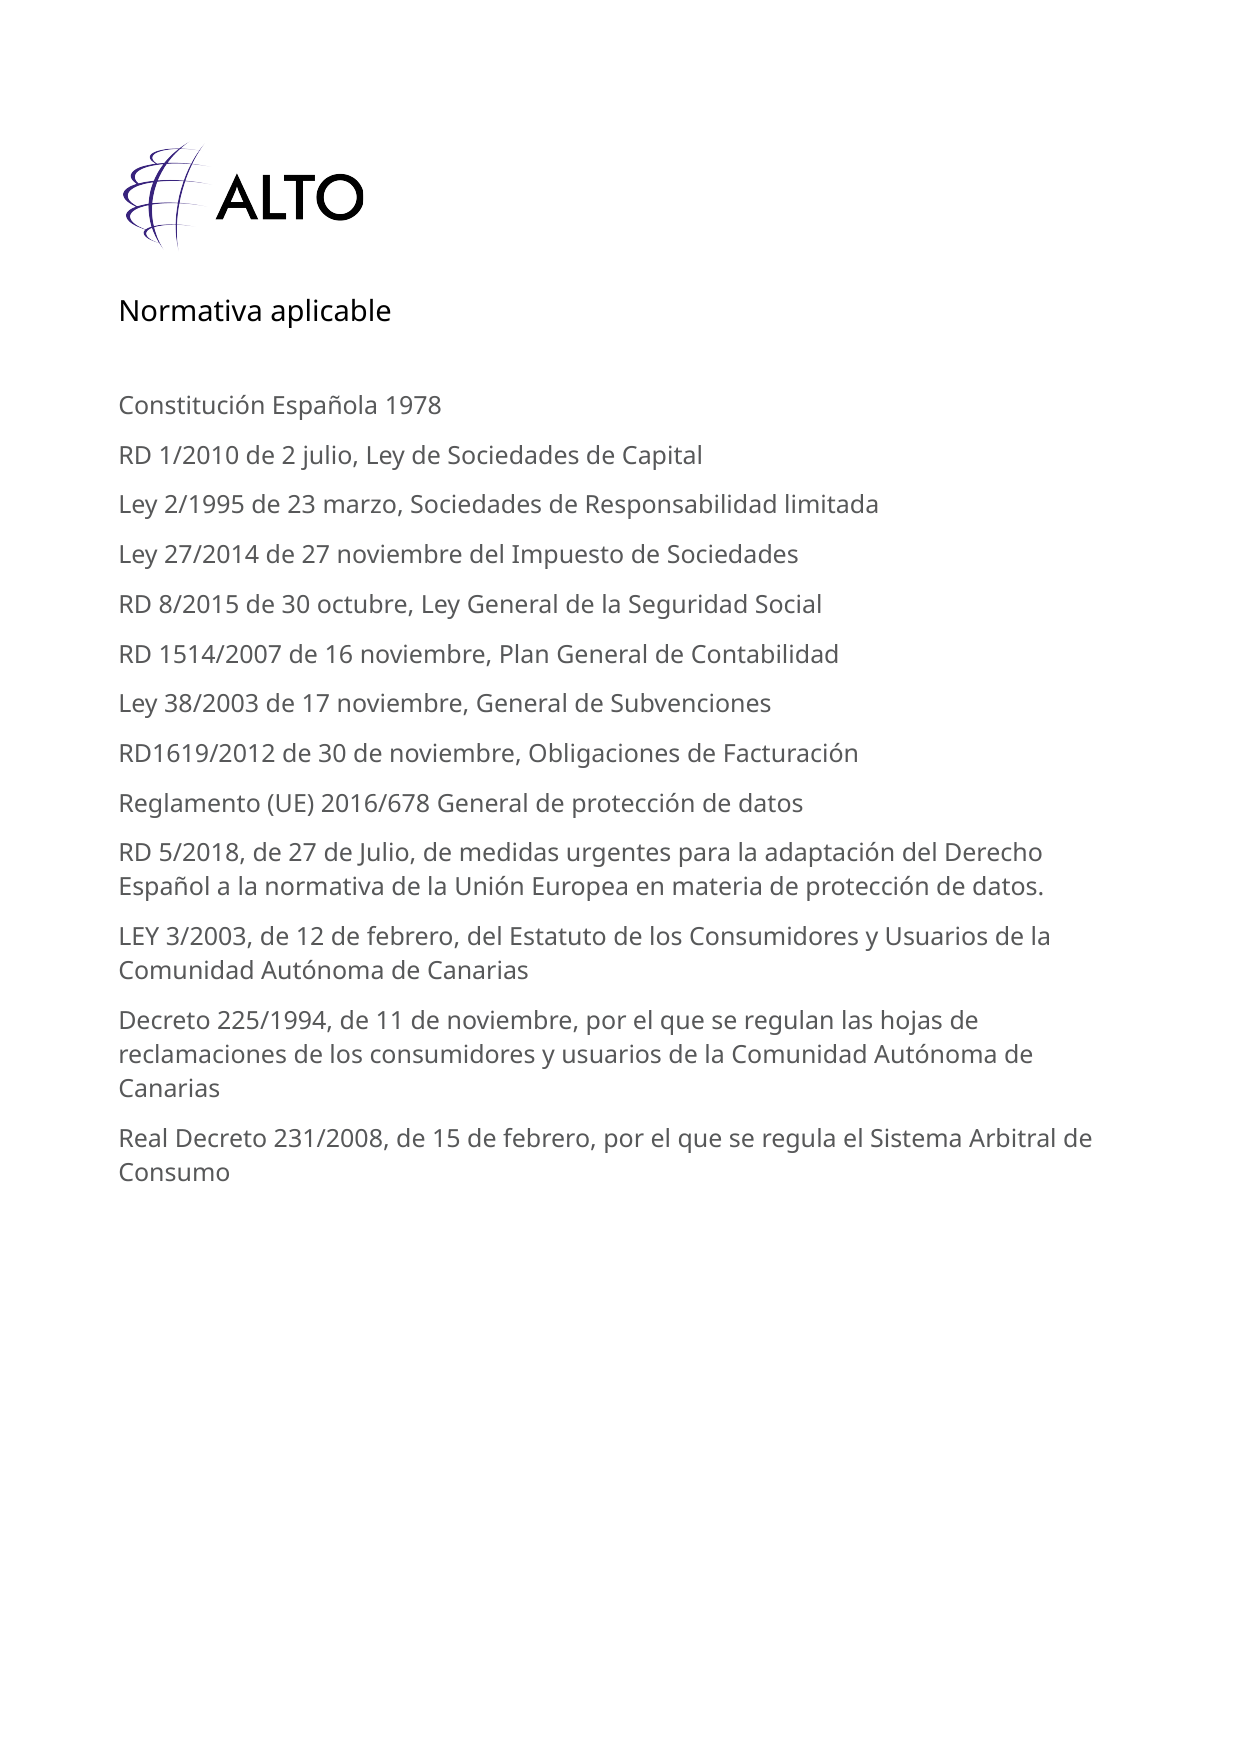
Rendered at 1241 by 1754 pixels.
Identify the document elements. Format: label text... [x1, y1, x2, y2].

table_cell RD 8/2015 de 30 octubre, Ley General de la Seguridad Social [118, 587, 1122, 636]
table_cell LEY 3/2003, de 12 de febrero, del Estatuto de los Consumidores y Usuarios de la Comunidad Autónoma de Canarias [118, 919, 1122, 1002]
table_cell Decreto 225/1994, de 11 de noviembre, por el que se regulan las hojas de reclamaciones de los consumidores y usuarios de la Comunidad Autónoma de Canarias [118, 1003, 1122, 1120]
picture [123, 141, 364, 252]
table_cell RD 1/2010 de 2 julio, Ley de Sociedades de Capital [118, 438, 1122, 487]
table_cell Ley 27/2014 de 27 noviembre del Impuesto de Sociedades [118, 537, 1122, 587]
table_header Constitución Española 1978 [118, 388, 1122, 437]
table_cell Ley 38/2003 de 17 noviembre, General de Subvenciones [118, 686, 1122, 736]
text Normativa aplicable [118, 118, 1122, 388]
table_cell Ley 2/1995 de 23 marzo, Sociedades de Responsabilidad limitada [118, 487, 1122, 537]
table_cell Real Decreto 231/2008, de 15 de febrero, por el que se regula el Sistema Arbitral de Consumo [118, 1120, 1122, 1204]
table_cell RD 5/2018, de 27 de Julio, de medidas urgentes para la adaptación del Derecho Español a la normativa de la Unión Europea en materia de protección de datos. [118, 835, 1122, 919]
table_cell RD1619/2012 de 30 de noviembre, Obligaciones de Facturación [118, 736, 1122, 785]
table_cell Reglamento (UE) 2016/678 General de protección de datos [118, 785, 1122, 835]
table_cell RD 1514/2007 de 16 noviembre, Plan General de Contabilidad [118, 636, 1122, 686]
